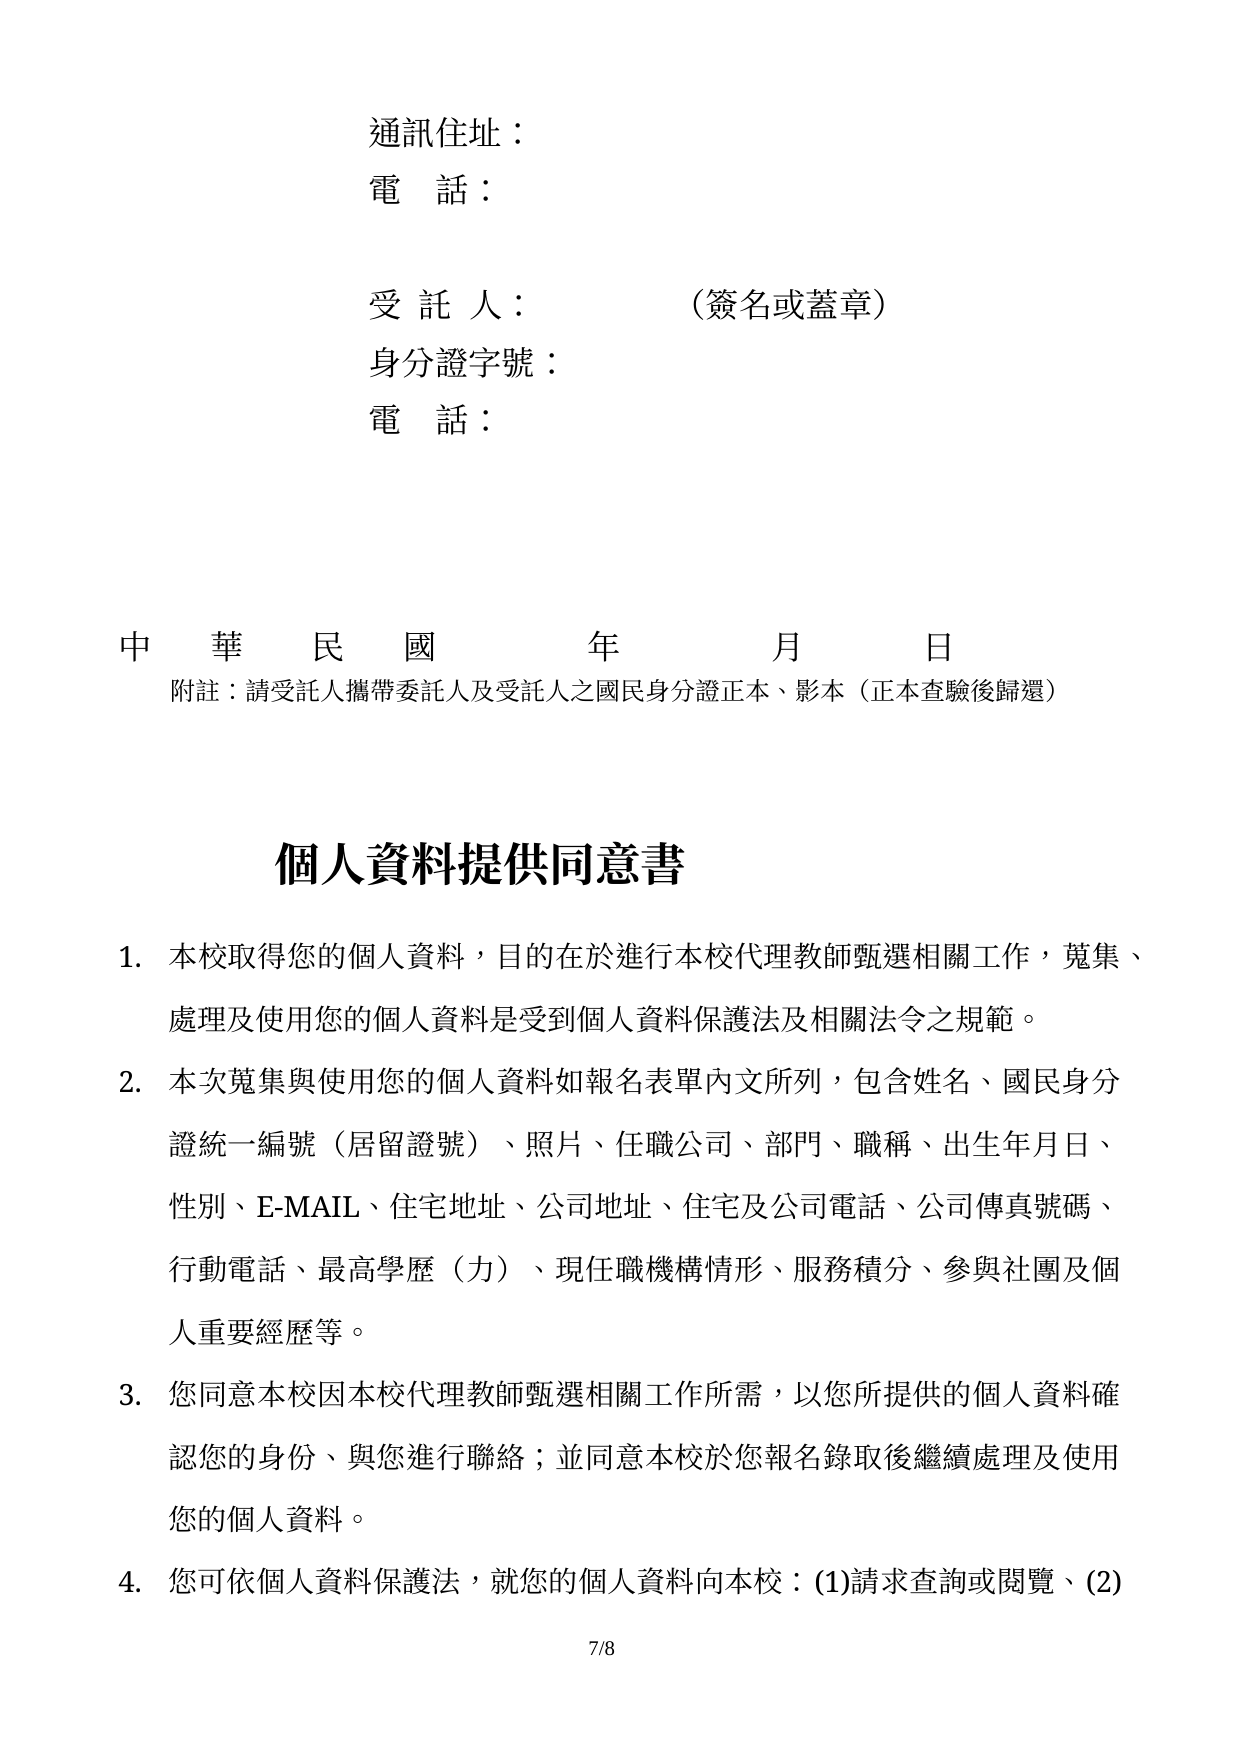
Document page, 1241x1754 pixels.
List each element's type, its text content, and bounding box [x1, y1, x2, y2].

list 本次蒐集與使用您的個人資料如報名表單內文所列，包含姓名、國民身分證統一編號（居留證號）、照片、任職公司、部門、職稱、出生年月日、性別、E-MAIL、住宅地址、公司地址、住宅及公司電話、公司傳真號碼、行動電話、最高學歷（力）、現任職機構情形、服務積分、參與社團及個人重要經歷等。 [118, 1039, 1122, 1351]
text 個人資料提供同意書 [118, 789, 1122, 914]
text 電 話： [368, 393, 1122, 443]
text 中 華 民 國 年 月 日 [118, 633, 1122, 666]
text 通訊住址： [368, 105, 1122, 155]
list 本校取得您的個人資料，目的在於進行本校代理教師甄選相關工作，蒐集、處理及使用您的個人資料是受到個人資料保護法及相關法令之規範。 [118, 914, 1122, 1039]
list 您可依個人資料保護法，就您的個人資料向本校：(1)請求查詢或閱覽、(2) [118, 1539, 1122, 1601]
text 附註：請受託人攜帶委託人及受託人之國民身分證正本、影本（正本查驗後歸還） [118, 674, 1122, 707]
text 電 話： [368, 163, 1122, 213]
list 您同意本校因本校代理教師甄選相關工作所需，以您所提供的個人資料確認您的身份、與您進行聯絡；並同意本校於您報名錄取後繼續處理及使用您的個人資料。 [118, 1351, 1122, 1539]
text 受 託 人： （簽名或蓋章） [368, 278, 1122, 328]
text 身分證字號： [368, 335, 1122, 385]
